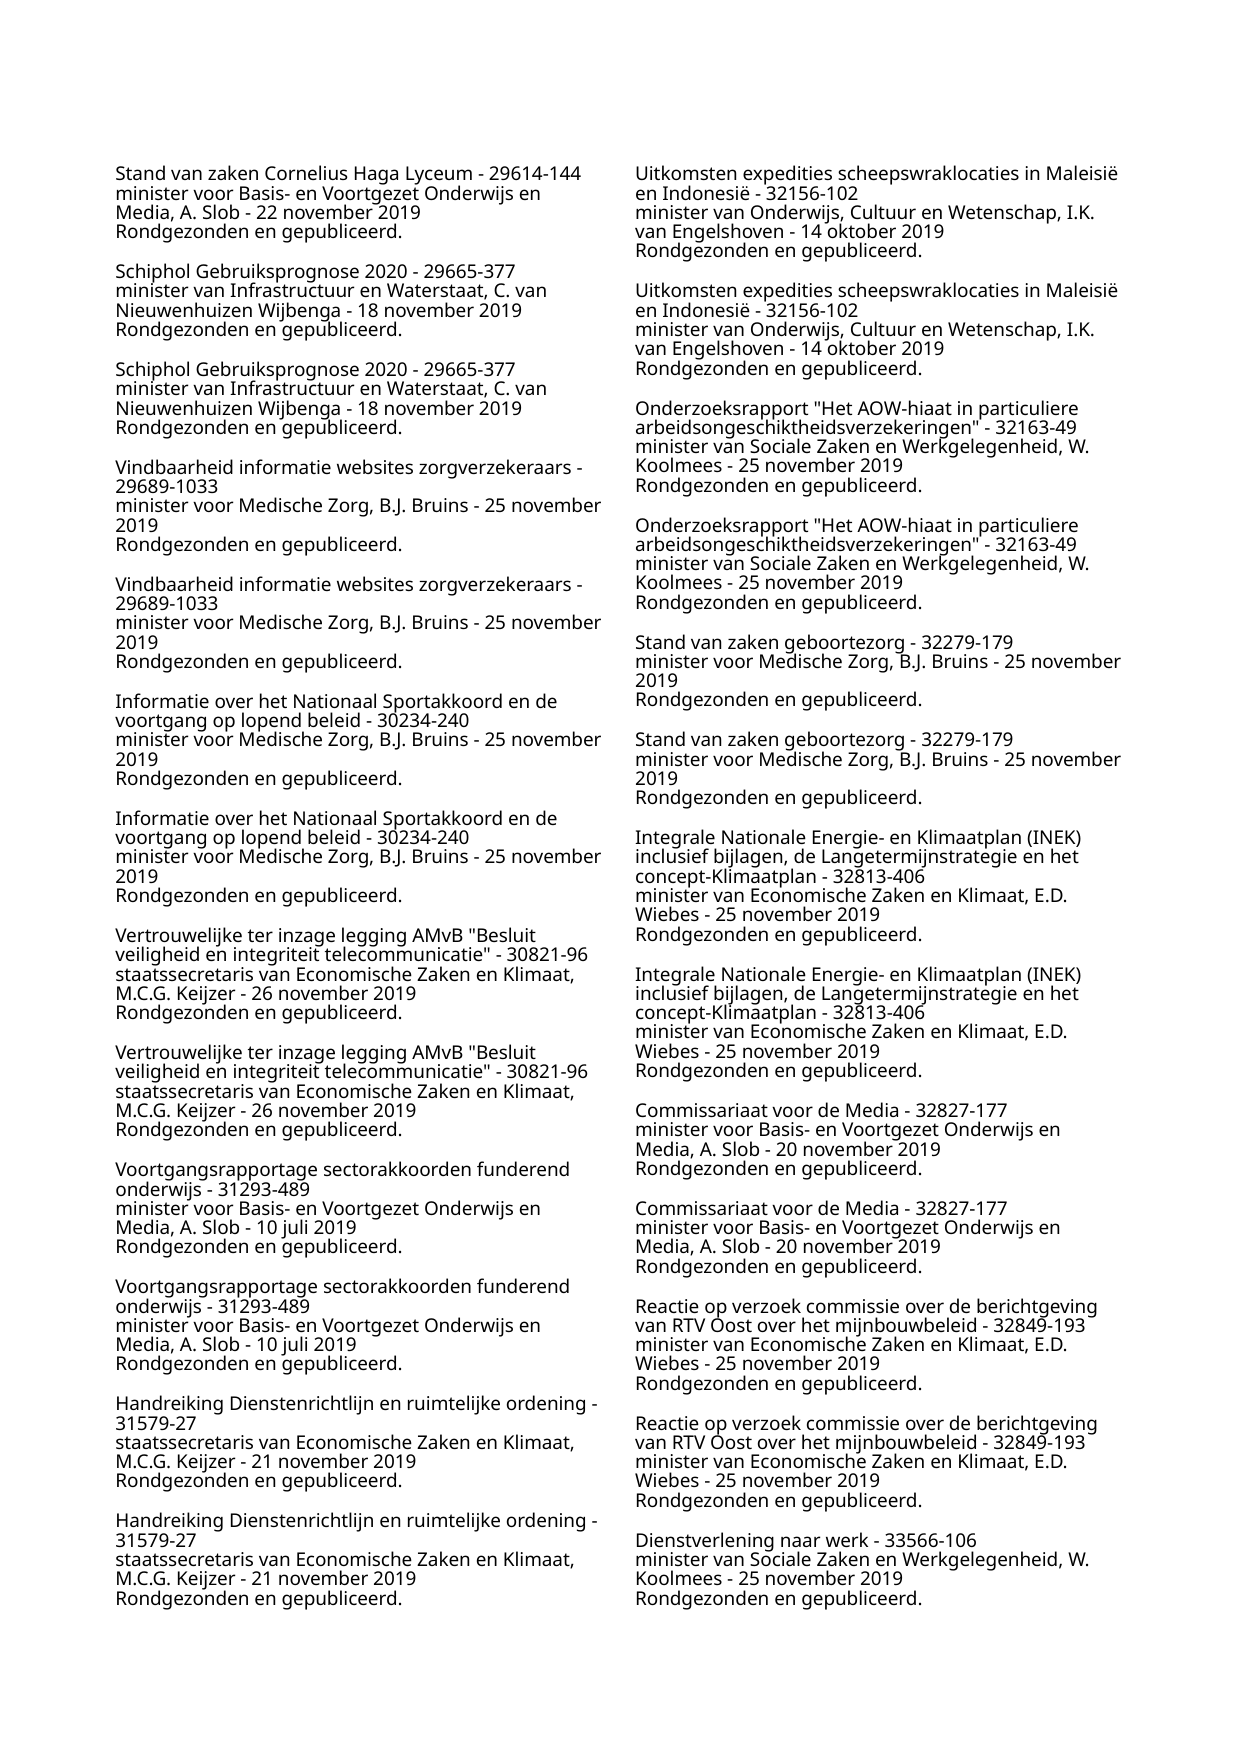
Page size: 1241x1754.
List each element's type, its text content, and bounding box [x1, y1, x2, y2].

text minister voor Basis- en Voortgezet Onderwijs en Media, A. Slob - 20 november 2019 [635, 1219, 1125, 1258]
text Informatie over het Nationaal Sportakkoord en de voortgang op lopend beleid - 30234-240 [115, 810, 605, 848]
text Rondgezonden en gepubliceerd. [635, 1589, 1125, 1609]
text Vertrouwelijke ter inzage legging AMvB "Besluit veiligheid en integriteit telecommunicatie" - 30821-96 [115, 1044, 605, 1083]
text minister van Economische Zaken en Klimaat, E.D. Wiebes - 25 november 2019 [635, 1453, 1125, 1492]
text Rondgezonden en gepubliceerd. [115, 223, 605, 242]
text Voortgangsrapportage sectorakkoorden funderend onderwijs - 31293-489 [115, 1278, 605, 1317]
text Rondgezonden en gepubliceerd. [115, 653, 605, 672]
text Rondgezonden en gepubliceerd. [115, 1472, 605, 1492]
text Rondgezonden en gepubliceerd. [635, 1062, 1125, 1081]
text Rondgezonden en gepubliceerd. [635, 242, 1125, 262]
text Schiphol Gebruiksprognose 2020 - 29665-377 [115, 361, 605, 380]
text minister van Onderwijs, Cultuur en Wetenschap, I.K. van Engelshoven - 14 oktober 2019 [635, 321, 1125, 359]
text Integrale Nationale Energie- en Klimaatplan (INEK) inclusief bijlagen, de Langetermijnstrategie en het concept-Klimaatplan - 32813-406 [635, 829, 1125, 887]
text minister voor Medische Zorg, B.J. Bruins - 25 november 2019 [635, 751, 1125, 789]
text minister voor Basis- en Voortgezet Onderwijs en Media, A. Slob - 10 juli 2019 [115, 1317, 605, 1355]
text minister voor Medische Zorg, B.J. Bruins - 25 november 2019 [115, 848, 605, 887]
text Rondgezonden en gepubliceerd. [635, 594, 1125, 613]
text Rondgezonden en gepubliceerd. [115, 321, 605, 340]
text Onderzoeksrapport "Het AOW-hiaat in particuliere arbeidsongeschiktheidsverzekeringen" - 32163-49 [635, 517, 1125, 555]
text minister van Infrastructuur en Waterstaat, C. van Nieuwenhuizen Wijbenga - 18 november 2019 [115, 282, 605, 321]
text Rondgezonden en gepubliceerd. [635, 926, 1125, 945]
text Rondgezonden en gepubliceerd. [115, 887, 605, 906]
text staatssecretaris van Economische Zaken en Klimaat, M.C.G. Keijzer - 26 november 2019 [115, 1083, 605, 1121]
text Schiphol Gebruiksprognose 2020 - 29665-377 [115, 263, 605, 282]
text minister van Onderwijs, Cultuur en Wetenschap, I.K. van Engelshoven - 14 oktober 2019 [635, 204, 1125, 242]
text minister voor Medische Zorg, B.J. Bruins - 25 november 2019 [635, 653, 1125, 691]
text Voortgangsrapportage sectorakkoorden funderend onderwijs - 31293-489 [115, 1161, 605, 1200]
text staatssecretaris van Economische Zaken en Klimaat, M.C.G. Keijzer - 21 november 2019 [115, 1551, 605, 1589]
text minister voor Medische Zorg, B.J. Bruins - 25 november 2019 [115, 731, 605, 770]
text Reactie op verzoek commissie over de berichtgeving van RTV Oost over het mijnbouwbeleid - 32849-193 [635, 1298, 1125, 1336]
text minister van Sociale Zaken en Werkgelegenheid, W. Koolmees - 25 november 2019 [635, 555, 1125, 594]
text Rondgezonden en gepubliceerd. [635, 1375, 1125, 1394]
text Stand van zaken geboortezorg - 32279-179 [635, 731, 1125, 751]
text Stand van zaken Cornelius Haga Lyceum - 29614-144 [115, 165, 605, 184]
text Rondgezonden en gepubliceerd. [635, 1492, 1125, 1511]
text Uitkomsten expedities scheepswraklocaties in Maleisië en Indonesië - 32156-102 [635, 165, 1125, 204]
text minister voor Medische Zorg, B.J. Bruins - 25 november 2019 [115, 497, 605, 536]
text Rondgezonden en gepubliceerd. [115, 770, 605, 789]
text Rondgezonden en gepubliceerd. [115, 419, 605, 438]
text Informatie over het Nationaal Sportakkoord en de voortgang op lopend beleid - 30234-240 [115, 693, 605, 731]
text Rondgezonden en gepubliceerd. [635, 359, 1125, 379]
text Handreiking Dienstenrichtlijn en ruimtelijke ordening - 31579-27 [115, 1512, 605, 1551]
text Vindbaarheid informatie websites zorgverzekeraars - 29689-1033 [115, 459, 605, 497]
text minister voor Basis- en Voortgezet Onderwijs en Media, A. Slob - 20 november 2019 [635, 1121, 1125, 1160]
text minister van Sociale Zaken en Werkgelegenheid, W. Koolmees - 25 november 2019 [635, 1551, 1125, 1589]
text Commissariaat voor de Media - 32827-177 [635, 1102, 1125, 1121]
text Stand van zaken geboortezorg - 32279-179 [635, 634, 1125, 653]
text Uitkomsten expedities scheepswraklocaties in Maleisië en Indonesië - 32156-102 [635, 282, 1125, 321]
text minister voor Basis- en Voortgezet Onderwijs en Media, A. Slob - 22 november 2019 [115, 184, 605, 223]
text minister van Economische Zaken en Klimaat, E.D. Wiebes - 25 november 2019 [635, 887, 1125, 926]
text minister van Economische Zaken en Klimaat, E.D. Wiebes - 25 november 2019 [635, 1023, 1125, 1062]
text Rondgezonden en gepubliceerd. [115, 1589, 605, 1609]
text Rondgezonden en gepubliceerd. [115, 1238, 605, 1258]
text Rondgezonden en gepubliceerd. [635, 691, 1125, 711]
text Rondgezonden en gepubliceerd. [115, 1004, 605, 1023]
text minister van Sociale Zaken en Werkgelegenheid, W. Koolmees - 25 november 2019 [635, 438, 1125, 477]
text Integrale Nationale Energie- en Klimaatplan (INEK) inclusief bijlagen, de Langetermijnstrategie en het concept-Klimaatplan - 32813-406 [635, 966, 1125, 1023]
text Handreiking Dienstenrichtlijn en ruimtelijke ordening - 31579-27 [115, 1395, 605, 1434]
text Dienstverlening naar werk - 33566-106 [635, 1532, 1125, 1551]
text Reactie op verzoek commissie over de berichtgeving van RTV Oost over het mijnbouwbeleid - 32849-193 [635, 1415, 1125, 1453]
text staatssecretaris van Economische Zaken en Klimaat, M.C.G. Keijzer - 21 november 2019 [115, 1434, 605, 1472]
text Rondgezonden en gepubliceerd. [115, 536, 605, 555]
text Vindbaarheid informatie websites zorgverzekeraars - 29689-1033 [115, 576, 605, 614]
text minister van Economische Zaken en Klimaat, E.D. Wiebes - 25 november 2019 [635, 1336, 1125, 1375]
text minister voor Basis- en Voortgezet Onderwijs en Media, A. Slob - 10 juli 2019 [115, 1200, 605, 1238]
text Rondgezonden en gepubliceerd. [115, 1355, 605, 1375]
text Rondgezonden en gepubliceerd. [635, 1258, 1125, 1277]
text minister voor Medische Zorg, B.J. Bruins - 25 november 2019 [115, 614, 605, 653]
text Rondgezonden en gepubliceerd. [115, 1121, 605, 1141]
text Rondgezonden en gepubliceerd. [635, 1160, 1125, 1179]
text Vertrouwelijke ter inzage legging AMvB "Besluit veiligheid en integriteit telecommunicatie" - 30821-96 [115, 927, 605, 966]
text Commissariaat voor de Media - 32827-177 [635, 1200, 1125, 1219]
text minister van Infrastructuur en Waterstaat, C. van Nieuwenhuizen Wijbenga - 18 november 2019 [115, 380, 605, 419]
text Rondgezonden en gepubliceerd. [635, 477, 1125, 496]
text Onderzoeksrapport "Het AOW-hiaat in particuliere arbeidsongeschiktheidsverzekeringen" - 32163-49 [635, 399, 1125, 438]
text Rondgezonden en gepubliceerd. [635, 789, 1125, 808]
text staatssecretaris van Economische Zaken en Klimaat, M.C.G. Keijzer - 26 november 2019 [115, 966, 605, 1004]
